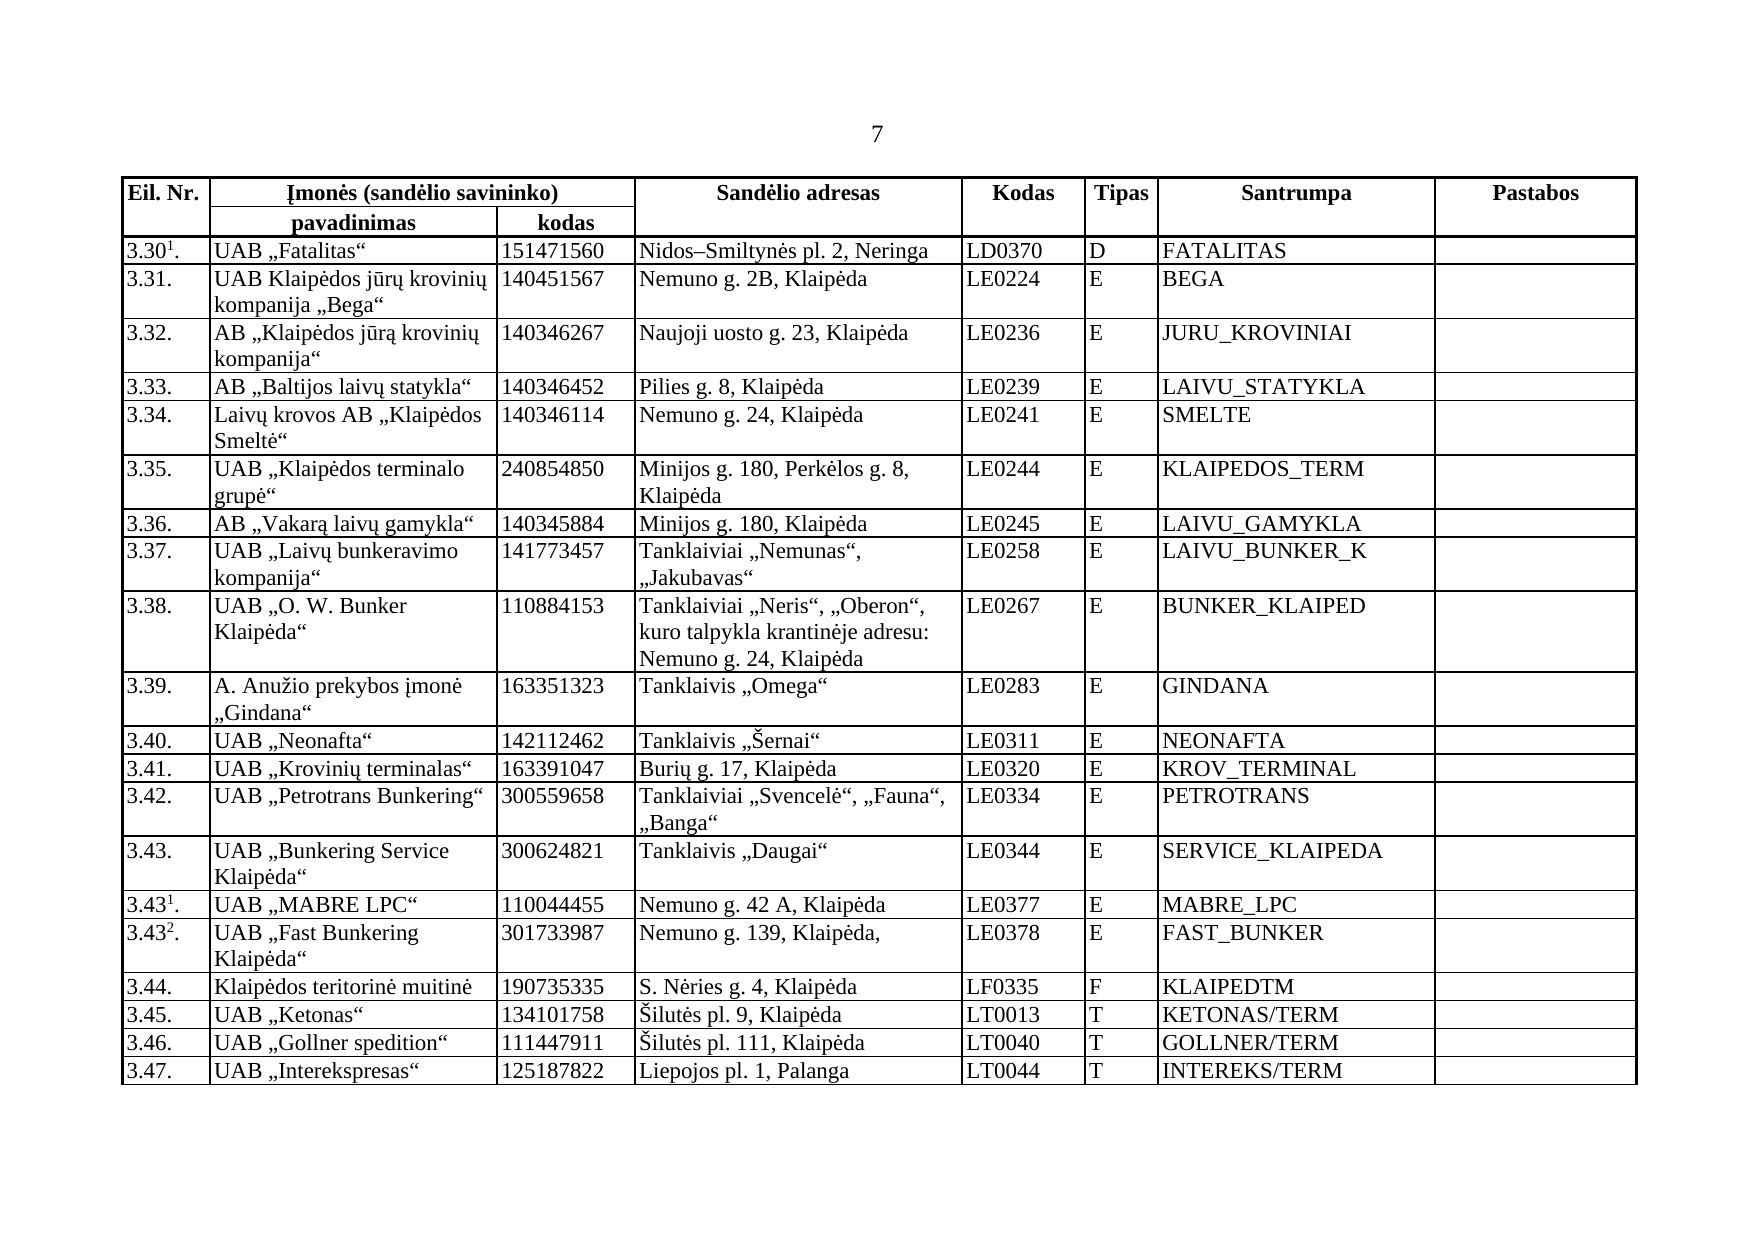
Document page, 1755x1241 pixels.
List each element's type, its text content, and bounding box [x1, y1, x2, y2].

table_cell 300559658 [498, 783, 634, 835]
table_cell E [1086, 673, 1157, 725]
table_cell [1436, 265, 1635, 317]
table_cell 142112462 [498, 727, 634, 753]
table_cell LE0245 [963, 510, 1084, 536]
table_cell GOLLNER/TERM [1159, 1029, 1434, 1056]
table_cell UAB „Klaipėdos terminalo grupė“ [211, 456, 496, 508]
table_cell UAB „Fast Bunkering Klaipėda“ [211, 919, 496, 972]
table_cell [1436, 755, 1635, 781]
table_cell 240854850 [498, 456, 634, 508]
table_cell Tanklaivis „Šernai“ [636, 727, 961, 753]
table_cell SMELTE [1159, 401, 1434, 454]
table_cell E [1086, 837, 1157, 889]
table_cell 3.37. [124, 538, 209, 590]
table_cell 163351323 [498, 673, 634, 725]
table_cell [1436, 319, 1635, 372]
table_cell E [1086, 319, 1157, 372]
table_cell Minijos g. 180, Klaipėda [636, 510, 961, 536]
table_cell KROV_TERMINAL [1159, 755, 1434, 781]
table_cell Tanklaiviai „Nemunas“, „Jakubavas“ [636, 538, 961, 590]
table_cell E [1086, 538, 1157, 590]
table_cell [1436, 1001, 1635, 1028]
table_cell LE0241 [963, 401, 1084, 454]
table_cell 140346114 [498, 401, 634, 454]
table_cell Nemuno g. 139, Klaipėda, [636, 919, 961, 972]
table_header Santrumpa [1159, 179, 1434, 235]
table_cell [1436, 837, 1635, 889]
table_header Tipas [1086, 179, 1157, 235]
table_cell LE0239 [963, 373, 1084, 399]
table_cell Naujoji uosto g. 23, Klaipėda [636, 319, 961, 372]
table_cell UAB „Interekspresas“ [211, 1057, 496, 1083]
table_cell E [1086, 727, 1157, 753]
table_cell 3.43. [124, 837, 209, 889]
table_cell Tanklaiviai „Neris“, „Oberon“, kuro talpykla krantinėje adresu: Nemuno g. 24, Klaipėda [636, 592, 961, 671]
table_cell kodas [498, 207, 634, 235]
table_cell Šilutės pl. 111, Klaipėda [636, 1029, 961, 1056]
table_cell 140346267 [498, 319, 634, 372]
table_cell UAB „Krovinių terminalas“ [211, 755, 496, 781]
table_cell UAB „MABRE LPC“ [211, 891, 496, 917]
table_cell Tanklaivis „Daugai“ [636, 837, 961, 889]
table_cell T [1086, 1029, 1157, 1056]
table_cell 3.432. [124, 919, 209, 972]
table_cell [1436, 592, 1635, 671]
table_cell 3.39. [124, 673, 209, 725]
table_header Sandėlio adresas [636, 179, 961, 235]
table_cell 3.36. [124, 510, 209, 536]
table_cell Liepojos pl. 1, Palanga [636, 1057, 961, 1083]
table_cell Laivų krovos AB „Klaipėdos Smeltė“ [211, 401, 496, 454]
table_cell AB „Vakarą laivų gamykla“ [211, 510, 496, 536]
table_cell Nemuno g. 2B, Klaipėda [636, 265, 961, 317]
table_cell Pilies g. 8, Klaipėda [636, 373, 961, 399]
table_cell T [1086, 1001, 1157, 1028]
table_cell 140345884 [498, 510, 634, 536]
table_cell Nemuno g. 42 A, Klaipėda [636, 891, 961, 917]
table_cell [1436, 973, 1635, 1000]
table_cell INTEREKS/TERM [1159, 1057, 1434, 1083]
table_cell [1436, 891, 1635, 917]
table_cell LAIVU_STATYKLA [1159, 373, 1434, 399]
table_cell [1436, 727, 1635, 753]
table_cell LE0378 [963, 919, 1084, 972]
table_cell KLAIPEDOS_TERM [1159, 456, 1434, 508]
table_cell JURU_KROVINIAI [1159, 319, 1434, 372]
table_cell LT0013 [963, 1001, 1084, 1028]
table_header Eil. Nr. [124, 179, 209, 235]
table_cell Nidos–Smiltynės pl. 2, Neringa [636, 238, 961, 263]
table_cell LD0370 [963, 238, 1084, 263]
table_cell [1436, 238, 1635, 263]
table_cell 190735335 [498, 973, 634, 1000]
table_cell 3.31. [124, 265, 209, 317]
table_cell UAB „Bunkering Service Klaipėda“ [211, 837, 496, 889]
table_header Pastabos [1436, 179, 1635, 235]
table_cell 3.34. [124, 401, 209, 454]
table_cell LF0335 [963, 973, 1084, 1000]
table_cell 134101758 [498, 1001, 634, 1028]
table_cell E [1086, 891, 1157, 917]
table_cell 151471560 [498, 238, 634, 263]
table_cell E [1086, 401, 1157, 454]
table_cell E [1086, 919, 1157, 972]
table_cell KETONAS/TERM [1159, 1001, 1434, 1028]
table_cell E [1086, 783, 1157, 835]
table_cell 163391047 [498, 755, 634, 781]
table_cell 3.431. [124, 891, 209, 917]
table_cell Minijos g. 180, Perkėlos g. 8, Klaipėda [636, 456, 961, 508]
table_cell [1436, 538, 1635, 590]
table_cell Burių g. 17, Klaipėda [636, 755, 961, 781]
table_cell D [1086, 238, 1157, 263]
table_cell T [1086, 1057, 1157, 1083]
table_cell GINDANA [1159, 673, 1434, 725]
table_cell [1436, 456, 1635, 508]
table_cell S. Nėries g. 4, Klaipėda [636, 973, 961, 1000]
table_cell UAB „Ketonas“ [211, 1001, 496, 1028]
table_cell E [1086, 373, 1157, 399]
table_cell E [1086, 592, 1157, 671]
table_cell 111447911 [498, 1029, 634, 1056]
table_cell pavadinimas [211, 207, 496, 235]
table_cell [1436, 401, 1635, 454]
table_cell MABRE_LPC [1159, 891, 1434, 917]
table_cell LAIVU_BUNKER_K [1159, 538, 1434, 590]
table_cell 140451567 [498, 265, 634, 317]
table_cell UAB „Laivų bunkeravimo kompanija“ [211, 538, 496, 590]
table_cell 3.301. [124, 238, 209, 263]
table_cell KLAIPEDTM [1159, 973, 1434, 1000]
table_cell [1436, 1029, 1635, 1056]
table_cell LAIVU_GAMYKLA [1159, 510, 1434, 536]
table_cell UAB „O. W. Bunker Klaipėda“ [211, 592, 496, 671]
table_cell UAB „Neonafta“ [211, 727, 496, 753]
table_cell 3.33. [124, 373, 209, 399]
table_cell 110044455 [498, 891, 634, 917]
table_cell 3.35. [124, 456, 209, 508]
table_cell [1436, 919, 1635, 972]
table_cell 3.46. [124, 1029, 209, 1056]
table_cell [1436, 1057, 1635, 1083]
table_cell [1436, 510, 1635, 536]
table_cell LE0267 [963, 592, 1084, 671]
table_cell 3.40. [124, 727, 209, 753]
table_cell [1436, 783, 1635, 835]
table_cell LE0224 [963, 265, 1084, 317]
table_cell Nemuno g. 24, Klaipėda [636, 401, 961, 454]
table_header Įmonės (sandėlio savininko) [211, 179, 634, 206]
table_cell [1436, 373, 1635, 399]
table_cell 140346452 [498, 373, 634, 399]
table_cell A. Anužio prekybos įmonė „Gindana“ [211, 673, 496, 725]
table_cell 3.44. [124, 973, 209, 1000]
table_cell LE0283 [963, 673, 1084, 725]
table_cell 125187822 [498, 1057, 634, 1083]
table_cell LT0040 [963, 1029, 1084, 1056]
table_cell E [1086, 265, 1157, 317]
table_cell BUNKER_KLAIPED [1159, 592, 1434, 671]
table_cell 3.32. [124, 319, 209, 372]
table_cell SERVICE_KLAIPEDA [1159, 837, 1434, 889]
table_cell LE0334 [963, 783, 1084, 835]
table_cell Klaipėdos teritorinė muitinė [211, 973, 496, 1000]
table_cell 3.38. [124, 592, 209, 671]
table_cell Tanklaivis „Omega“ [636, 673, 961, 725]
table_cell UAB Klaipėdos jūrų krovinių kompanija „Bega“ [211, 265, 496, 317]
table_cell E [1086, 510, 1157, 536]
table_cell Tanklaiviai „Svencelė“, „Fauna“, „Banga“ [636, 783, 961, 835]
table_cell LE0311 [963, 727, 1084, 753]
table_header Kodas [963, 179, 1084, 235]
table_cell FATALITAS [1159, 238, 1434, 263]
table_cell 301733987 [498, 919, 634, 972]
table_cell LE0258 [963, 538, 1084, 590]
table_cell UAB „Fatalitas“ [211, 238, 496, 263]
table_cell 300624821 [498, 837, 634, 889]
table_cell Šilutės pl. 9, Klaipėda [636, 1001, 961, 1028]
table_cell LE0244 [963, 456, 1084, 508]
table_cell 110884153 [498, 592, 634, 671]
table_cell 141773457 [498, 538, 634, 590]
table_cell E [1086, 456, 1157, 508]
table_cell LE0320 [963, 755, 1084, 781]
table_cell LE0377 [963, 891, 1084, 917]
table_cell NEONAFTA [1159, 727, 1434, 753]
table_cell F [1086, 973, 1157, 1000]
table_cell [1436, 673, 1635, 725]
table_cell PETROTRANS [1159, 783, 1434, 835]
table_cell AB „Baltijos laivų statykla“ [211, 373, 496, 399]
table_cell UAB „Petrotrans Bunkering“ [211, 783, 496, 835]
table_cell 3.47. [124, 1057, 209, 1083]
table_cell 3.41. [124, 755, 209, 781]
table_cell E [1086, 755, 1157, 781]
table_cell UAB „Gollner spedition“ [211, 1029, 496, 1056]
table_cell 3.45. [124, 1001, 209, 1028]
table_cell LT0044 [963, 1057, 1084, 1083]
table_cell LE0344 [963, 837, 1084, 889]
table_cell 3.42. [124, 783, 209, 835]
table_cell FAST_BUNKER [1159, 919, 1434, 972]
table_cell BEGA [1159, 265, 1434, 317]
table_cell AB „Klaipėdos jūrą krovinių kompanija“ [211, 319, 496, 372]
table_cell LE0236 [963, 319, 1084, 372]
